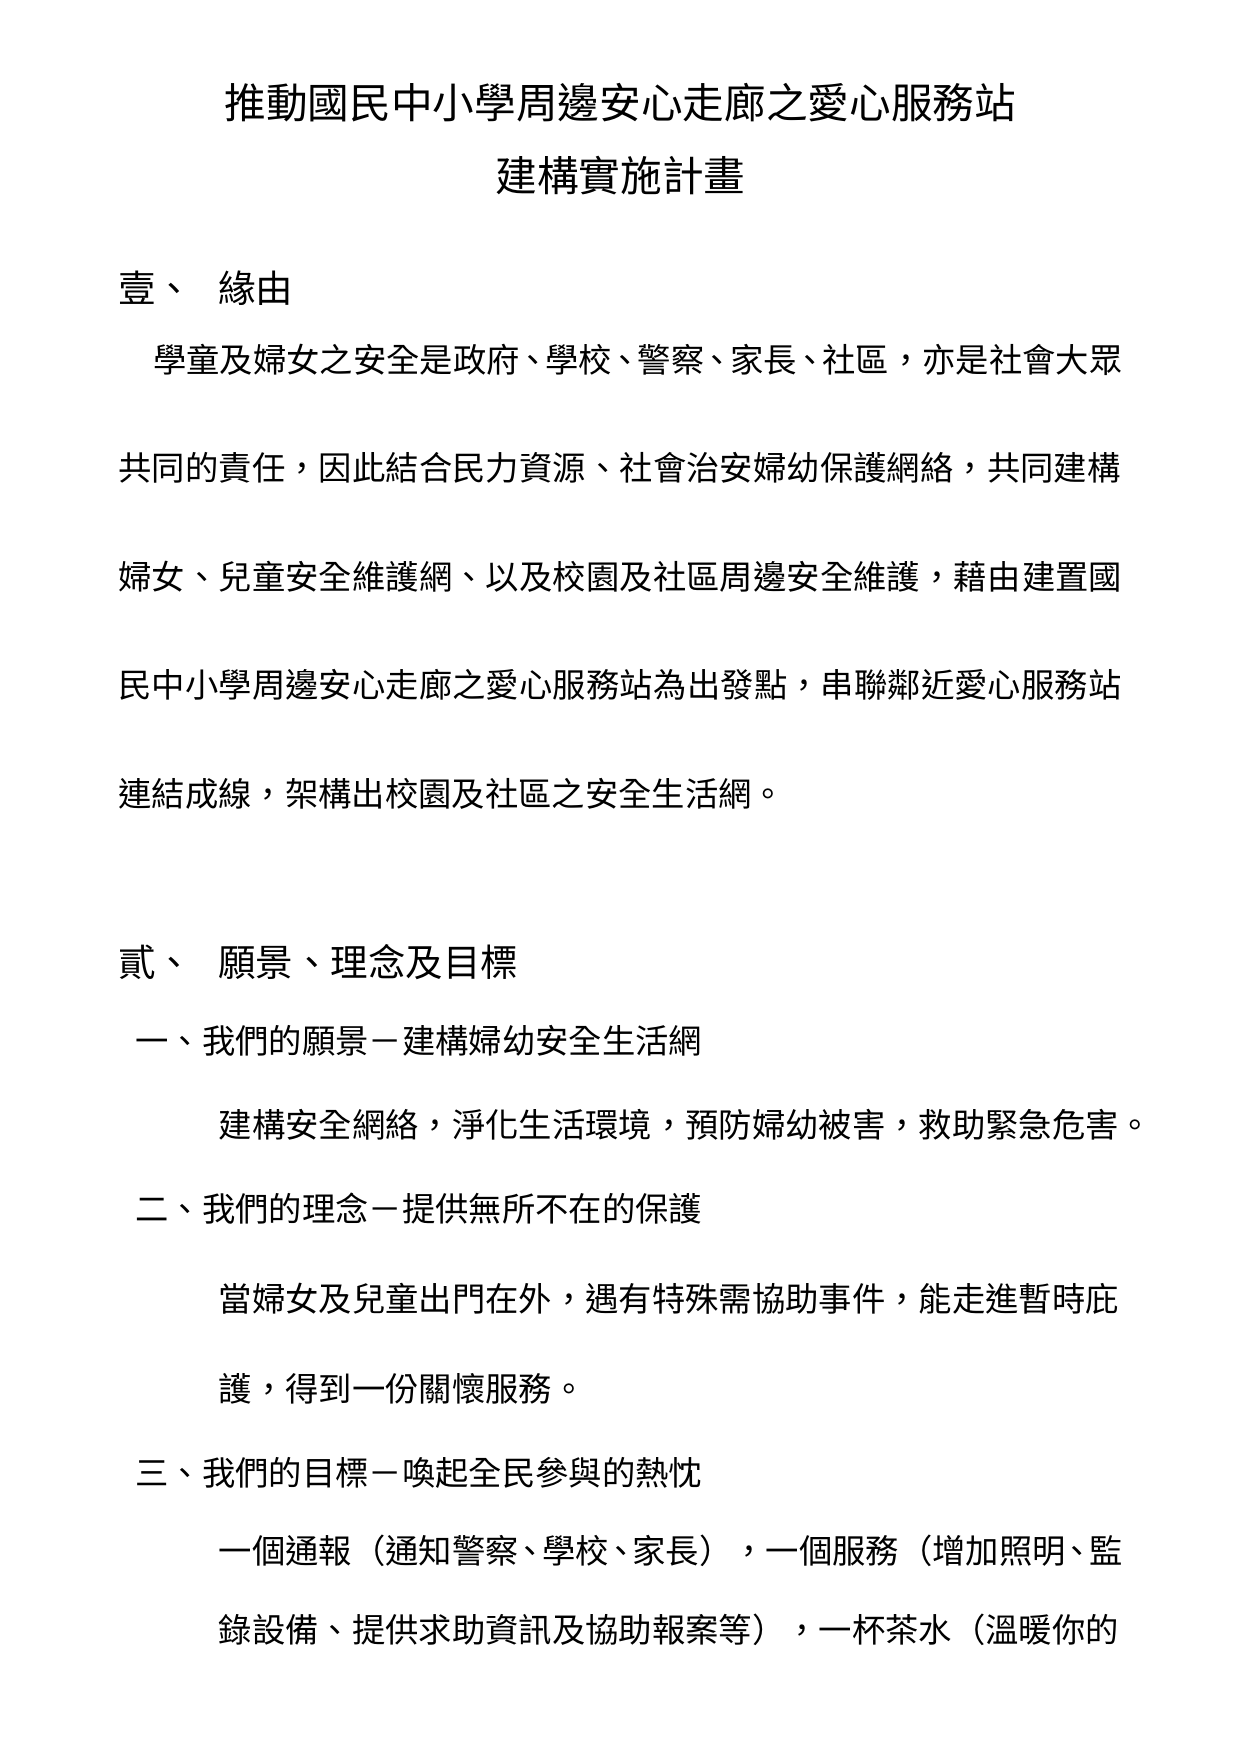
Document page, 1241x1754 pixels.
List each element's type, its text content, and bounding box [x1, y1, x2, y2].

text 二、我們的理念－提供無所不在的保護 [118, 1170, 1122, 1242]
text 建構實施計畫 [118, 136, 1122, 208]
text 錄設備、提供求助資訊及協助報案等），一杯茶水（溫暖你的 [219, 1591, 1122, 1663]
text 建構安全網絡，淨化生活環境，預防婦幼被害，救助緊急危害。 [184, 1086, 1122, 1158]
text 一個通報（通知警察、學校、家長），一個服務（增加照明、監 [219, 1512, 1122, 1584]
text 當婦女及兒童出門在外，遇有特殊需協助事件，能走進暫時庇 [219, 1260, 1122, 1332]
list 願景、理念及目標 [118, 923, 1122, 995]
text 學童及婦女之安全是政府、學校、警察、家長、社區，亦是社會大眾共同的責任，因此結合民力資源、社會治安婦幼保護網絡，共同建構婦女、兒童安全維護網、以及校園及社區周邊安全維護，藉由建置國民中小學周邊安心走廊之愛心服務站為出發點，串聯鄰近愛心服務站連結成線，架構出校園及社區之安全生活網。 [118, 321, 1122, 827]
text 推動國民中小學周邊安心走廊之愛心服務站 [118, 64, 1122, 136]
list 緣由 [118, 248, 1122, 321]
text 護，得到一份關懷服務。 [219, 1350, 1122, 1422]
text 一、我們的願景－建構婦幼安全生活網 [118, 1001, 1122, 1074]
text 三、我們的目標－喚起全民參與的熱忱 [118, 1434, 1122, 1506]
